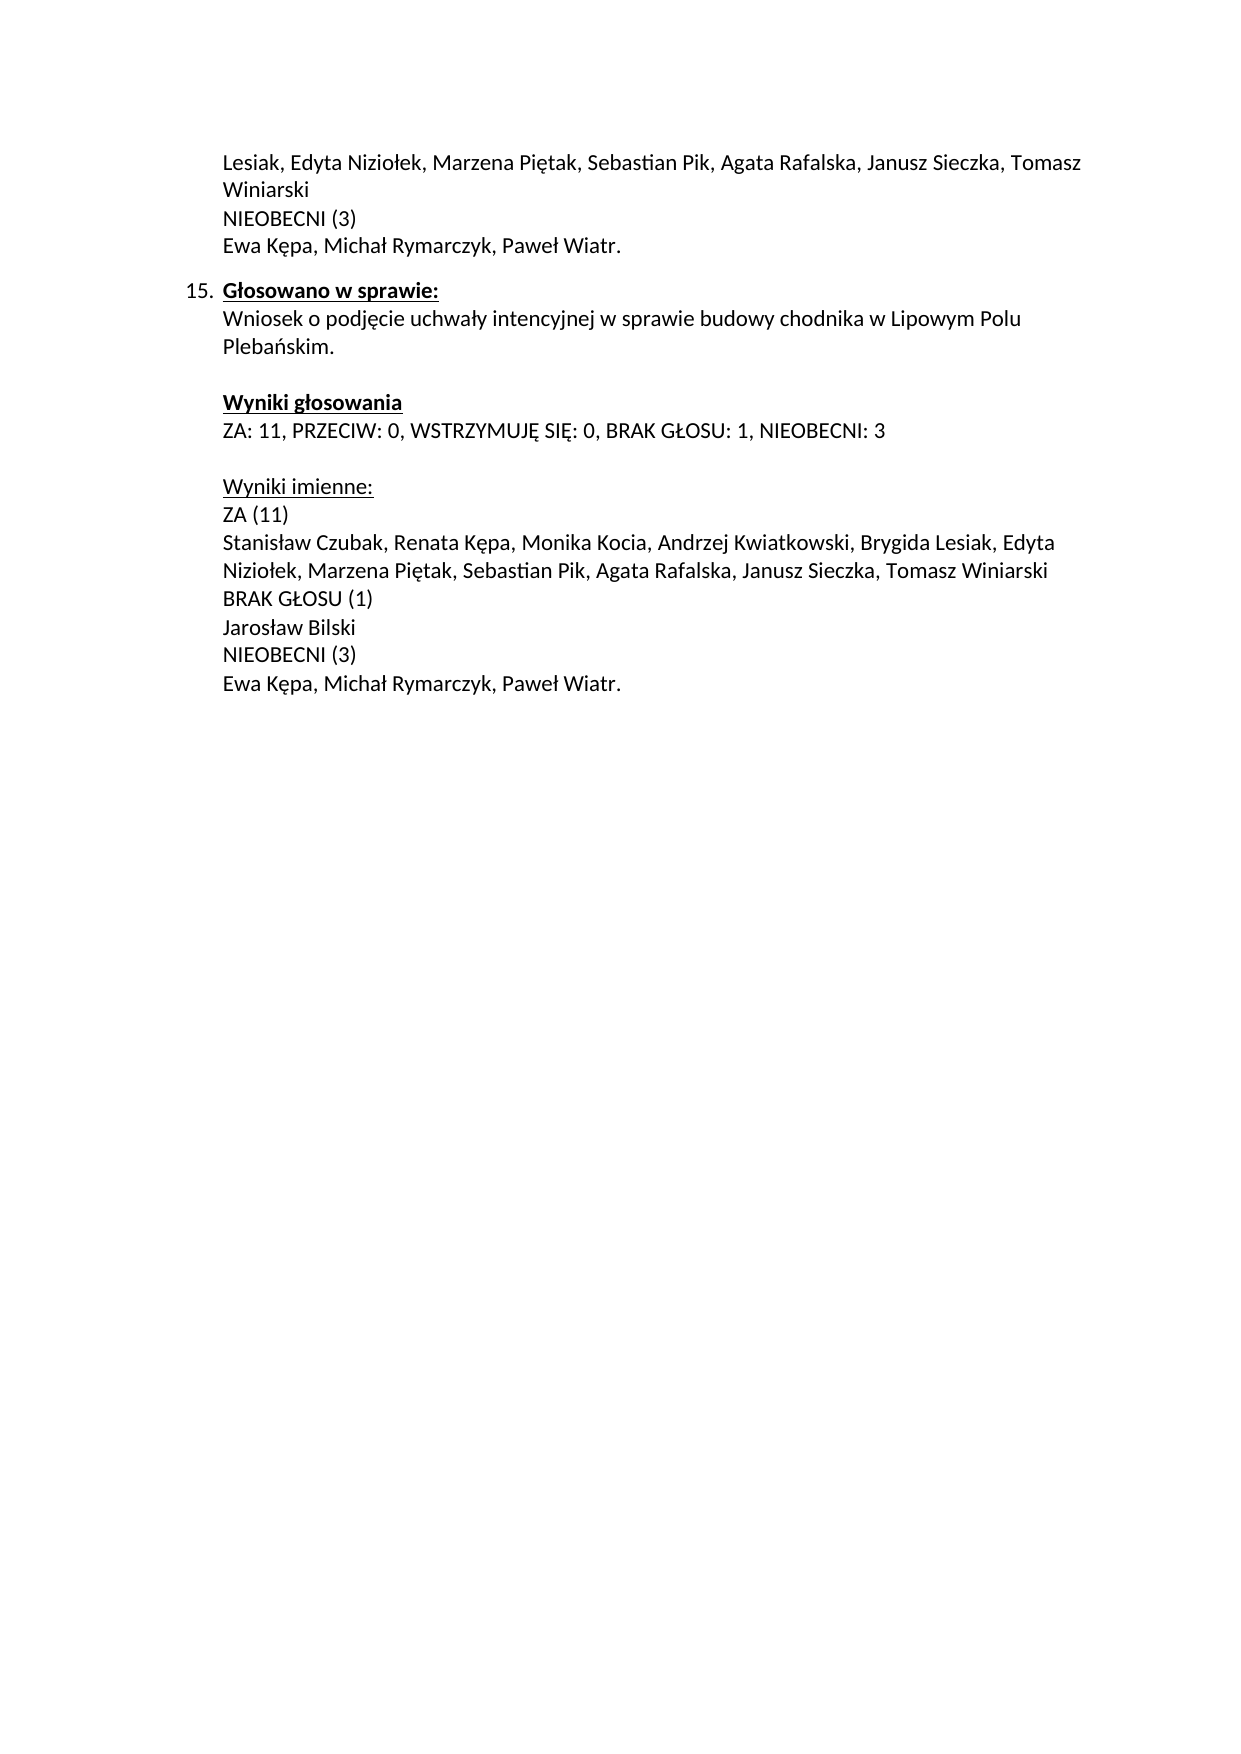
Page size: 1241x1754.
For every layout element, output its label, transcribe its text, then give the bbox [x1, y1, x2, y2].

list Głosowano w sprawie: Wniosek o podjęcie uchwały intencyjnej w sprawie budowy chodnika w Lipowym Polu Plebańskim. Wyniki głosowania ZA: 11, PRZECIW: 0, WSTRZYMUJĘ SIĘ: 0, BRAK GŁOSU: 1, NIEOBECNI: 3 Wyniki imienne: ZA (11) Stanisław Czubak, Renata Kępa, Monika Kocia, Andrzej Kwiatkowski, Brygida Lesiak, Edyta Niziołek, Marzena Piętak, Sebastian Pik, Agata Rafalska, Janusz Sieczka, Tomasz Winiarski BRAK GŁOSU (1) Jarosław Bilski NIEOBECNI (3) Ewa Kępa, Michał Rymarczyk, Paweł Wiatr. [185, 276, 1093, 781]
list Lesiak, Edyta Niziołek, Marzena Piętak, Sebastian Pik, Agata Rafalska, Janusz Sieczka, Tomasz Winiarski NIEOBECNI (3) Ewa Kępa, Michał Rymarczyk, Paweł Wiatr. [185, 148, 1093, 260]
